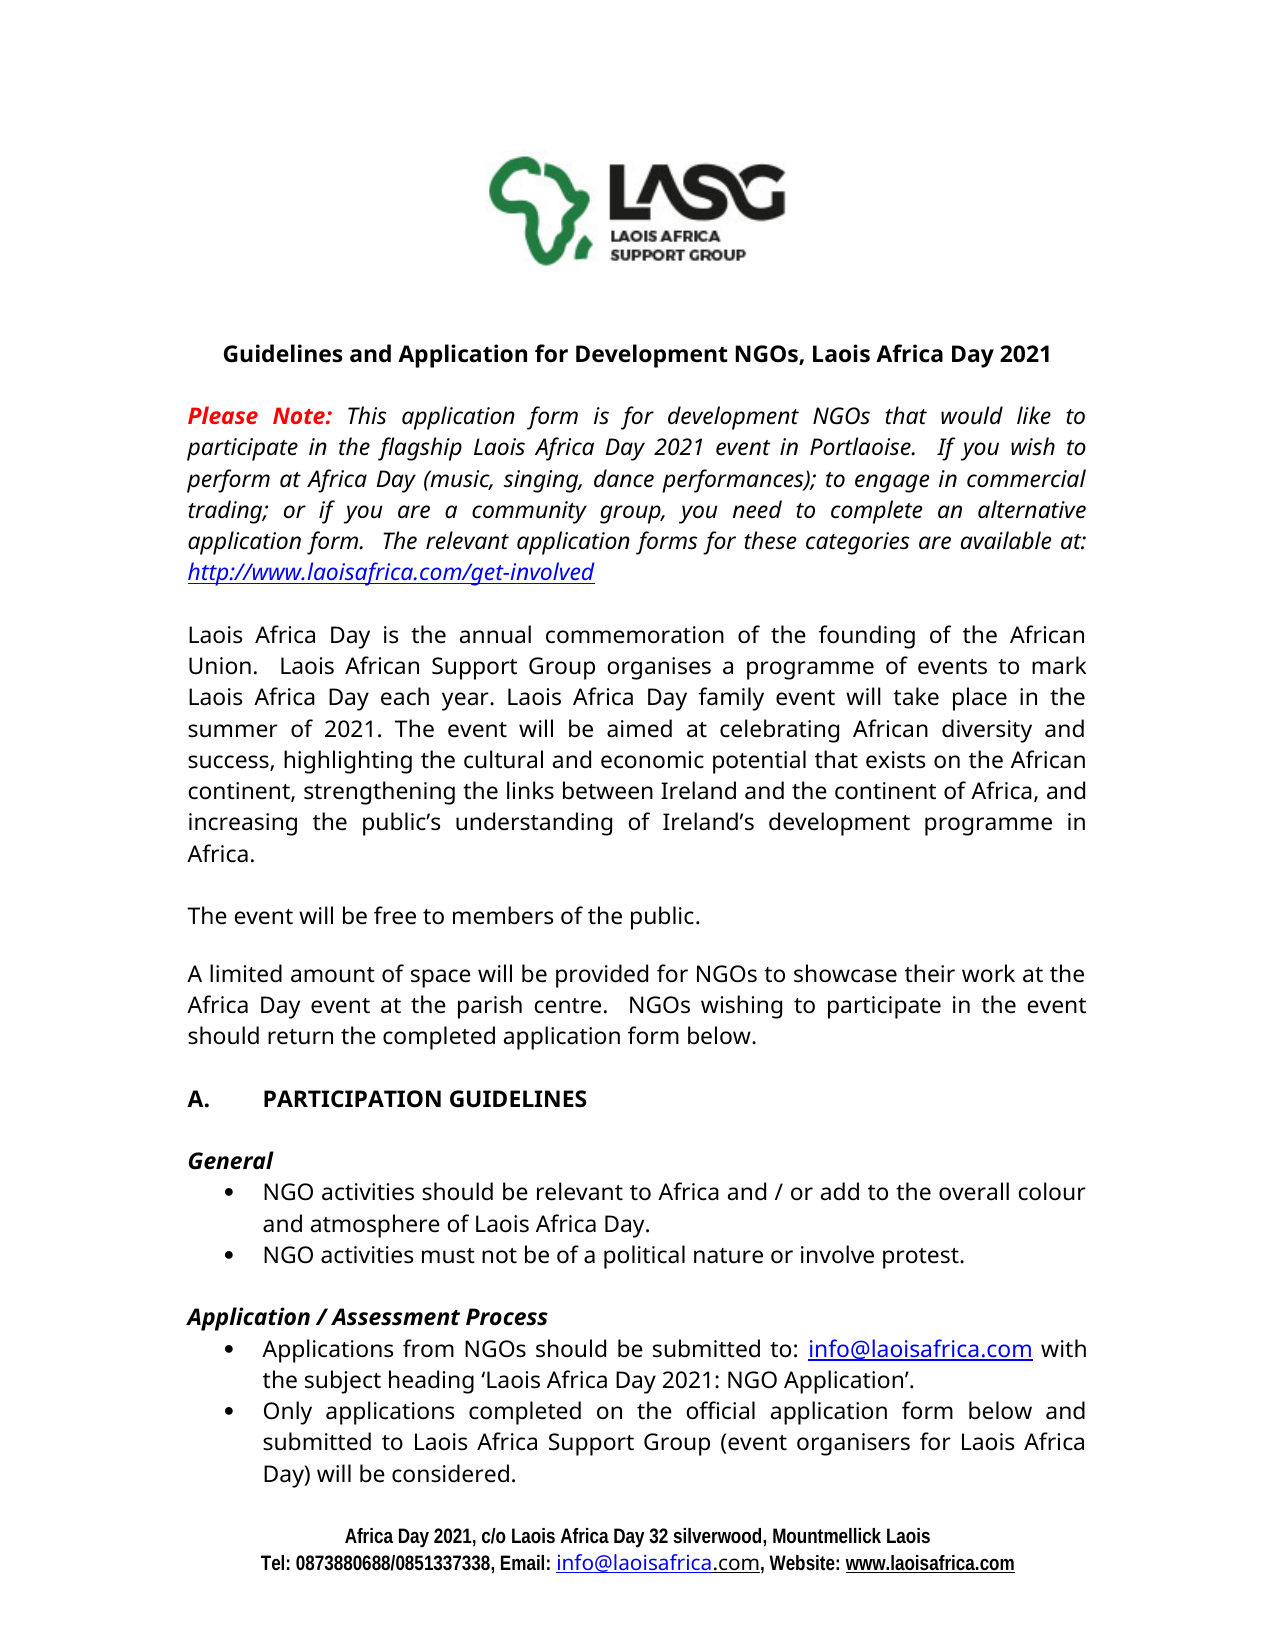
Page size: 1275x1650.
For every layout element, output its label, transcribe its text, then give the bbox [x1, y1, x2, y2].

text Please Note: This application form is for development NGOs that would like to participate in the flagship Laois Africa Day 2021 event in Portlaoise. If you wish to perform at Africa Day (music, singing, dance performances); to engage in commercial trading; or if you are a community group, you need to complete an alternative application form. The relevant application forms for these categories are available at: http://www.laoisafrica.com/get-involved [187, 400, 1087, 587]
list NGO activities must not be of a political nature or involve protest. [225, 1239, 1087, 1270]
list Applications from NGOs should be submitted to: info@laoisafrica.com with the subject heading ‘Laois Africa Day 2021: NGO Application’. [225, 1333, 1087, 1395]
list NGO activities should be relevant to Africa and / or add to the overall colour and atmosphere of Laois Africa Day. [225, 1176, 1087, 1239]
text A limited amount of space will be provided for NGOs to showcase their work at the Africa Day event at the parish centre. NGOs wishing to participate in the event should return the completed application form below. [187, 958, 1087, 1051]
text Guidelines and Application for Development NGOs, Laois Africa Day 2021 [187, 337, 1087, 369]
list PARTICIPATION GUIDELINES [187, 1083, 1087, 1114]
text General [187, 1145, 1087, 1176]
text Application / Assessment Process [187, 1301, 1087, 1333]
text Laois Africa Day is the annual commemoration of the founding of the African Union. Laois African Support Group organises a programme of events to mark Laois Africa Day each year. Laois Africa Day family event will take place in the summer of 2021. The event will be aimed at celebrating African diversity and success, highlighting the cultural and economic potential that exists on the African continent, strengthening the links between Ireland and the continent of Africa, and increasing the public’s understanding of Ireland’s development programme in Africa. [187, 619, 1087, 869]
picture [485, 150, 790, 272]
list Only applications completed on the official application form below and submitted to Laois Africa Support Group (event organisers for Laois Africa Day) will be considered. [225, 1395, 1087, 1489]
text The event will be free to members of the public. [187, 900, 1087, 931]
